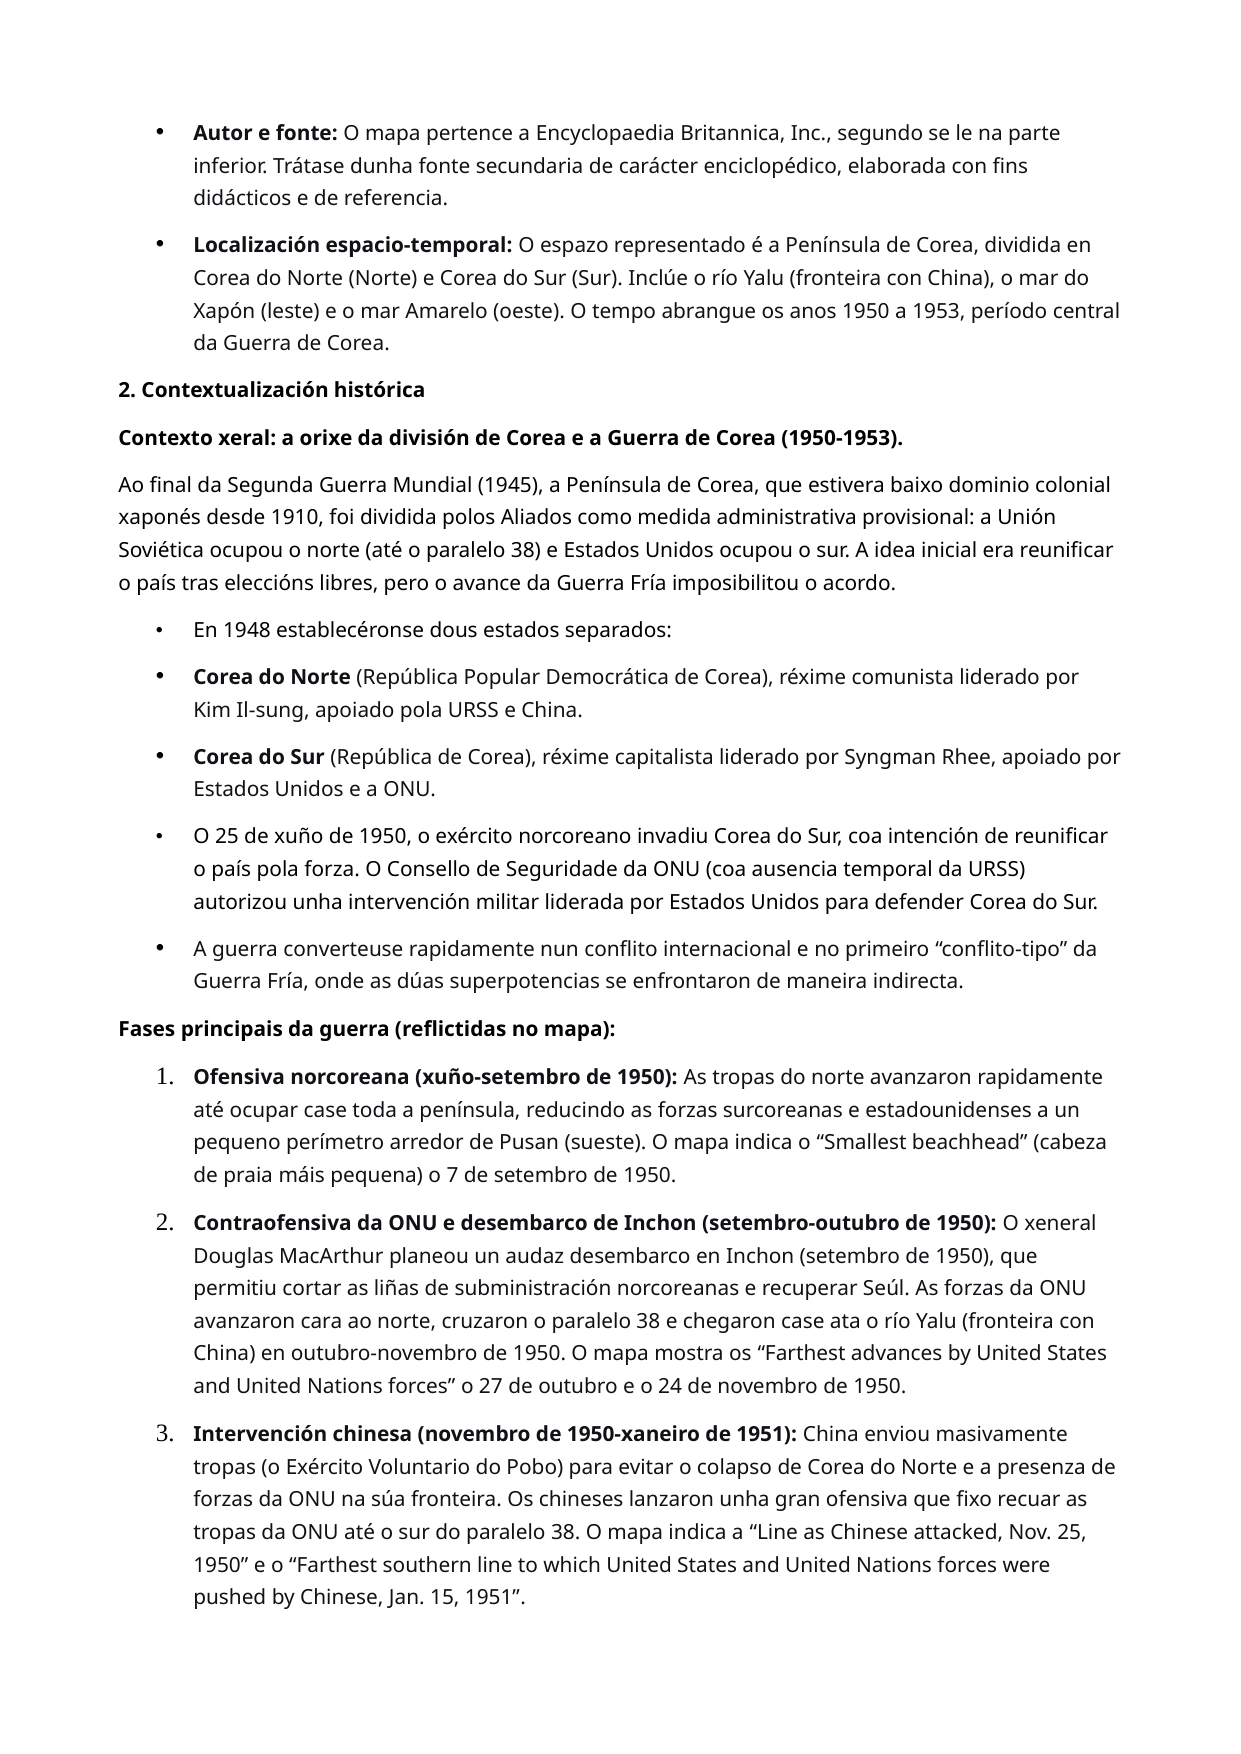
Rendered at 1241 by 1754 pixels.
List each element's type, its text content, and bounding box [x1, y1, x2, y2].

text Fases principais da guerra (reflictidas no mapa): [118, 1014, 1122, 1042]
list Autor e fonte: O mapa pertence a Encyclopaedia Britannica, Inc., segundo se le na parte inferior. Trátase dunha fonte secundaria de carácter enciclopédico, elaborada con fins didácticos e de referencia. [156, 118, 1122, 212]
text Contexto xeral: a orixe da división de Corea e a Guerra de Corea (1950-1953). [118, 423, 1122, 451]
list Corea do Sur (República de Corea), réxime capitalista liderado por Syngman Rhee, apoiado por Estados Unidos e a ONU. [156, 742, 1122, 803]
list En 1948 establecéronse dous estados separados: [156, 615, 1122, 643]
list O 25 de xuño de 1950, o exército norcoreano invadiu Corea do Sur, coa intención de reunificar o país pola forza. O Consello de Seguridade da ONU (coa ausencia temporal da URSS) autorizou unha intervención militar liderada por Estados Unidos para defender Corea do Sur. [156, 822, 1122, 915]
text 2. Contextualización histórica [118, 376, 1122, 404]
list Corea do Norte (República Popular Democrática de Corea), réxime comunista liderado por Kim Il-sung, apoiado pola URSS e China. [156, 662, 1122, 723]
list Ofensiva norcoreana (xuño-setembro de 1950): As tropas do norte avanzaron rapidamente até ocupar case toda a península, reducindo as forzas surcoreanas e estadounidenses a un pequeno perímetro arredor de Pusan (sueste). O mapa indica o “Smallest beachhead” (cabeza de praia máis pequena) o 7 de setembro de 1950. [156, 1061, 1122, 1188]
list Contraofensiva da ONU e desembarco de Inchon (setembro-outubro de 1950): O xeneral Douglas MacArthur planeou un audaz desembarco en Inchon (setembro de 1950), que permitiu cortar as liñas de subministración norcoreanas e recuperar Seúl. As forzas da ONU avanzaron cara ao norte, cruzaron o paralelo 38 e chegaron case ata o río Yalu (fronteira con China) en outubro-novembro de 1950. O mapa mostra os “Farthest advances by United States and United Nations forces” o 27 de outubro e o 24 de novembro de 1950. [156, 1207, 1122, 1399]
text Ao final da Segunda Guerra Mundial (1945), a Península de Corea, que estivera baixo dominio colonial xaponés desde 1910, foi dividida polos Aliados como medida administrativa provisional: a Unión Soviética ocupou o norte (até o paralelo 38) e Estados Unidos ocupou o sur. A idea inicial era reunificar o país tras eleccións libres, pero o avance da Guerra Fría imposibilitou o acordo. [118, 470, 1122, 596]
list Localización espacio-temporal: O espazo representado é a Península de Corea, dividida en Corea do Norte (Norte) e Corea do Sur (Sur). Inclúe o río Yalu (fronteira con China), o mar do Xapón (leste) e o mar Amarelo (oeste). O tempo abrangue os anos 1950 a 1953, período central da Guerra de Corea. [156, 231, 1122, 357]
list A guerra converteuse rapidamente nun conflito internacional e no primeiro “conflito-tipo” da Guerra Fría, onde as dúas superpotencias se enfrontaron de maneira indirecta. [156, 934, 1122, 995]
list Intervención chinesa (novembro de 1950-xaneiro de 1951): China enviou masivamente tropas (o Exército Voluntario do Pobo) para evitar o colapso de Corea do Norte e a presenza de forzas da ONU na súa fronteira. Os chineses lanzaron unha gran ofensiva que fixo recuar as tropas da ONU até o sur do paralelo 38. O mapa indica a “Line as Chinese attacked, Nov. 25, 1950” e o “Farthest southern line to which United States and United Nations forces were pushed by Chinese, Jan. 15, 1951”. [156, 1418, 1122, 1611]
